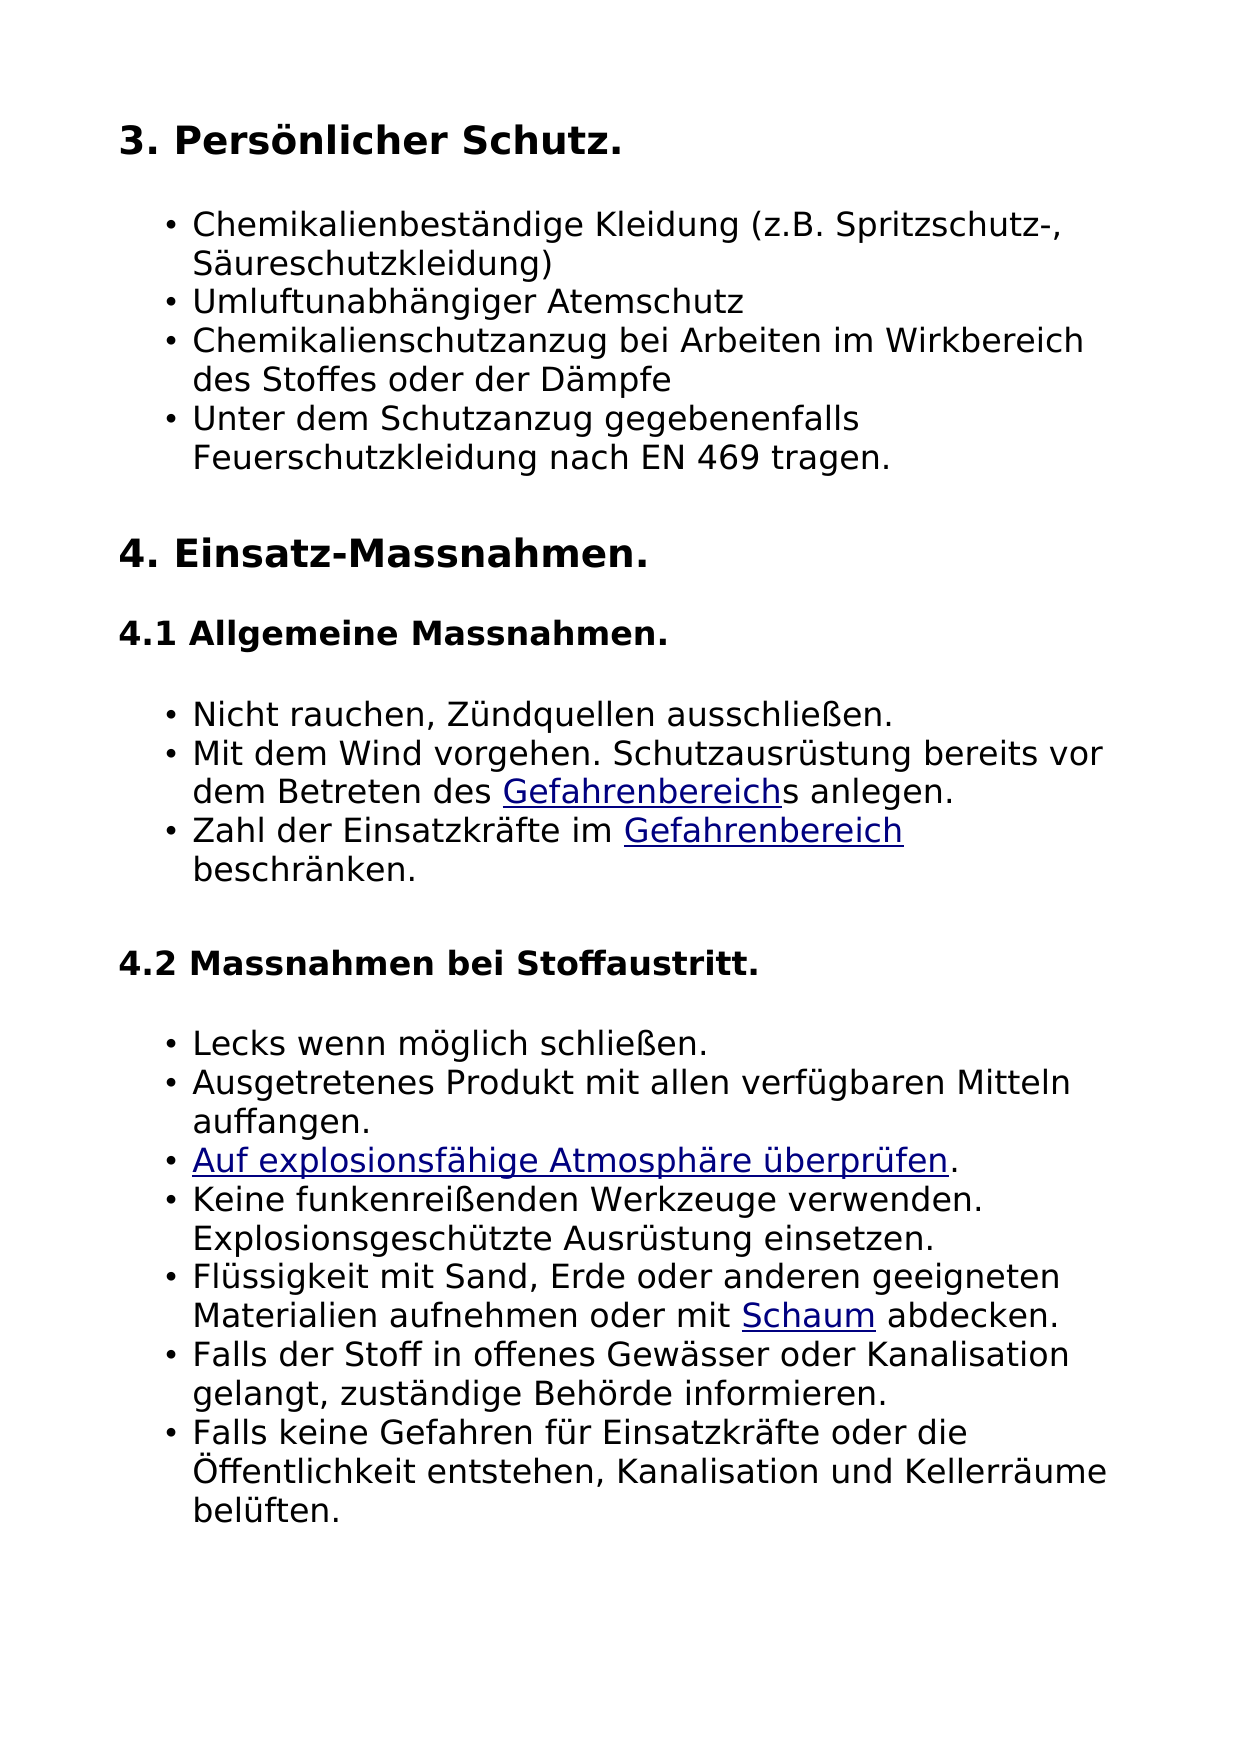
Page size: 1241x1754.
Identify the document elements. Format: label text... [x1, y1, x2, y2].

subtitle 4.1 Allgemeine Massnahmen. [118, 614, 1122, 653]
list Falls keine Gefahren für Einsatzkräfte oder die Öffentlichkeit entstehen, Kanalisation und Kellerräume belüften. [177, 1413, 1122, 1530]
list Unter dem Schutzanzug gegebenenfalls Feuerschutzkleidung nach EN 469 tragen. [177, 399, 1122, 477]
list Falls der Stoff in offenes Gewässer oder Kanalisation gelangt, zuständige Behörde informieren. [177, 1336, 1122, 1413]
list Umluftunabhängiger Atemschutz [177, 283, 1122, 322]
subtitle 3. Persönlicher Schutz. [118, 118, 1122, 163]
list Flüssigkeit mit Sand, Erde oder anderen geeigneten Materialien aufnehmen oder mit Schaum abdecken. [177, 1258, 1122, 1336]
list Keine funkenreißenden Werkzeuge verwenden. Explosionsgeschützte Ausrüstung einsetzen. [177, 1180, 1122, 1258]
list Lecks wenn möglich schließen. [177, 1025, 1122, 1064]
list Mit dem Wind vorgehen. Schutzausrüstung bereits vor dem Betreten des Gefahrenbereichs anlegen. [177, 734, 1122, 812]
list Auf explosionsfähige Atmosphäre überprüfen. [177, 1141, 1122, 1180]
list Ausgetretenes Produkt mit allen verfügbaren Mitteln auffangen. [177, 1064, 1122, 1141]
list Zahl der Einsatzkräfte im Gefahrenbereich beschränken. [177, 812, 1122, 889]
subtitle 4.2 Massnahmen bei Stoffaustritt. [118, 944, 1122, 983]
list Nicht rauchen, Zündquellen ausschließen. [177, 695, 1122, 734]
list Chemikalienbeständige Kleidung (z.B. Spritzschutz-, Säureschutzkleidung) [177, 205, 1122, 283]
subtitle 4. Einsatz-Massnahmen. [118, 532, 1122, 577]
list Chemikalienschutzanzug bei Arbeiten im Wirkbereich des Stoffes oder der Dämpfe [177, 322, 1122, 399]
